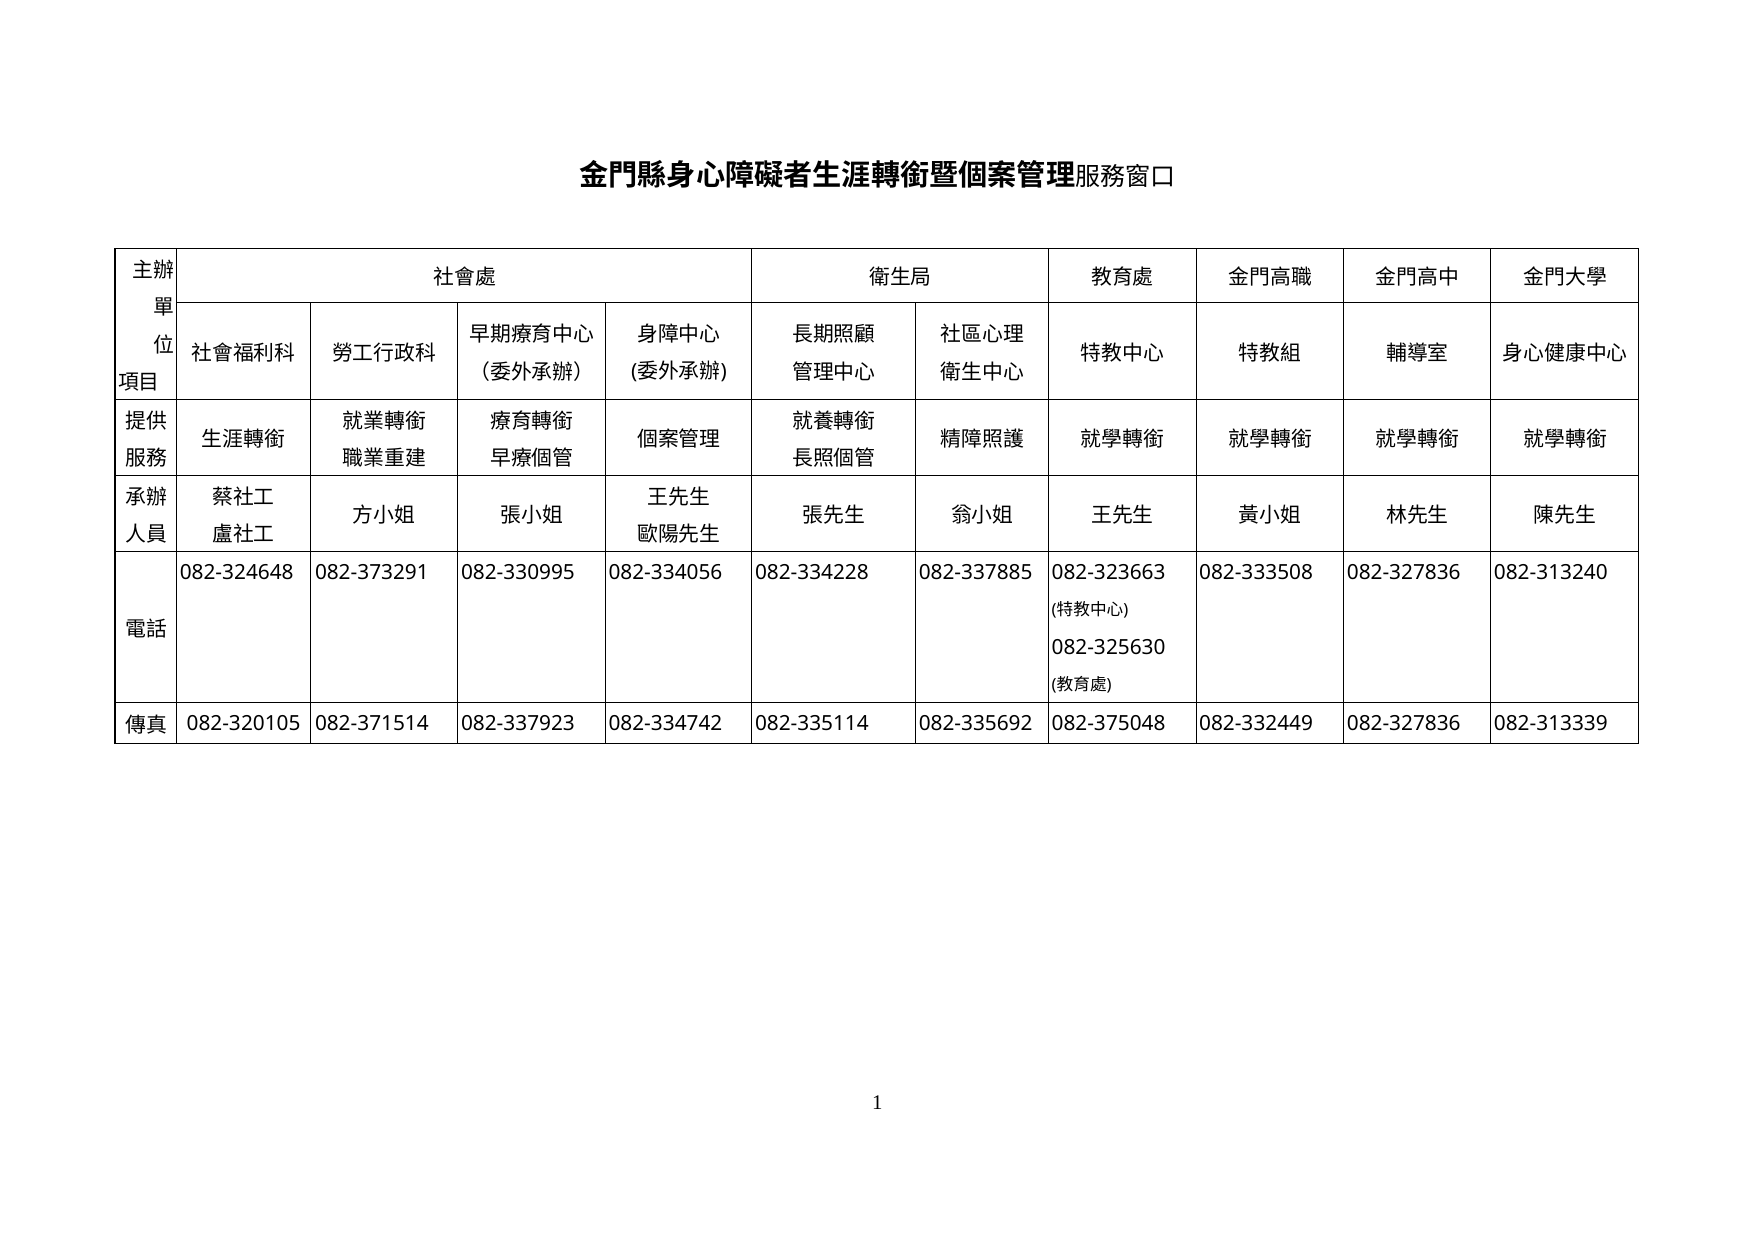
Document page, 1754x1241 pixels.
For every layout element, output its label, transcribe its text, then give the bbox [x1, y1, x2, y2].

table_cell 就學轉銜 [1049, 400, 1196, 475]
table_cell 林先生 [1344, 476, 1490, 551]
table_cell 就學轉銜 [1491, 400, 1638, 475]
table_cell 翁小姐 [916, 476, 1048, 551]
table_cell 社會福利科 [177, 303, 310, 399]
table_cell 082-371514 [311, 703, 457, 743]
table_cell 082-313339 [1491, 703, 1638, 743]
table_cell 生涯轉銜 [177, 400, 310, 475]
table_cell 蔡社工 盧社工 [177, 476, 310, 551]
table_cell 傳真 [116, 703, 176, 743]
table_cell 精障照護 [916, 400, 1048, 475]
table_cell 082-334742 [606, 703, 751, 743]
table_cell 陳先生 [1491, 476, 1638, 551]
table_cell 長期照顧 管理中心 [752, 303, 915, 399]
table_header 衛生局 [752, 249, 1048, 302]
table_cell 082-327836 [1344, 703, 1490, 743]
table_cell 就學轉銜 [1344, 400, 1490, 475]
table_cell 王先生 [1049, 476, 1196, 551]
table_cell 身心健康中心 [1491, 303, 1638, 399]
table_cell 082-313240 [1491, 552, 1638, 702]
table_cell 082-330995 [458, 552, 605, 702]
table_cell 勞工行政科 [311, 303, 457, 399]
table_cell 張小姐 [458, 476, 605, 551]
table_header 金門高中 [1344, 249, 1490, 302]
table_cell 社區心理 衛生中心 [916, 303, 1048, 399]
table_cell 082-373291 [311, 552, 457, 702]
table_cell 就業轉銜 職業重建 [311, 400, 457, 475]
table_cell 082-334056 [606, 552, 751, 702]
table_cell 082-375048 [1049, 703, 1196, 743]
table_header 社會處 [177, 249, 751, 302]
table_cell 082-320105 [177, 703, 310, 743]
table_cell 輔導室 [1344, 303, 1490, 399]
table_header 教育處 [1049, 249, 1196, 302]
table_cell 082-334228 [752, 552, 915, 702]
table_cell 082-337923 [458, 703, 605, 743]
table_cell 身障中心 (委外承辦) [606, 303, 751, 399]
table_cell 張先生 [752, 476, 915, 551]
table_header 金門大學 [1491, 249, 1638, 302]
table_cell 082-333508 [1197, 552, 1343, 702]
table_cell 082-332449 [1197, 703, 1343, 743]
table_cell 082-335114 [752, 703, 915, 743]
table_cell 就學轉銜 [1197, 400, 1343, 475]
table_cell 特教中心 [1049, 303, 1196, 399]
table_cell 就養轉銜 長照個管 [752, 400, 915, 475]
table_cell 082-324648 [177, 552, 310, 702]
text 金門縣身心障礙者生涯轉銜暨個案管理服務窗口 [118, 136, 1636, 211]
table_cell 提供 服務 [116, 400, 176, 475]
table_cell 黃小姐 [1197, 476, 1343, 551]
table_cell 電話 [116, 552, 176, 702]
table_header 金門高職 [1197, 249, 1343, 302]
table_cell 082-323663 (特教中心) 082-325630 (教育處) [1049, 552, 1196, 702]
table_cell 方小姐 [311, 476, 457, 551]
table_cell 082-335692 [916, 703, 1048, 743]
table_cell 承辦 人員 [116, 476, 176, 551]
table_cell 早期療育中心 （委外承辦） [458, 303, 605, 399]
table_cell 082-327836 [1344, 552, 1490, 702]
table_cell 療育轉銜 早療個管 [458, 400, 605, 475]
table_cell 082-337885 [916, 552, 1048, 702]
table_cell 特教組 [1197, 303, 1343, 399]
table_cell 王先生 歐陽先生 [606, 476, 751, 551]
table_header 主辦單 位 項目 [116, 249, 176, 399]
table_cell 個案管理 [606, 400, 751, 475]
